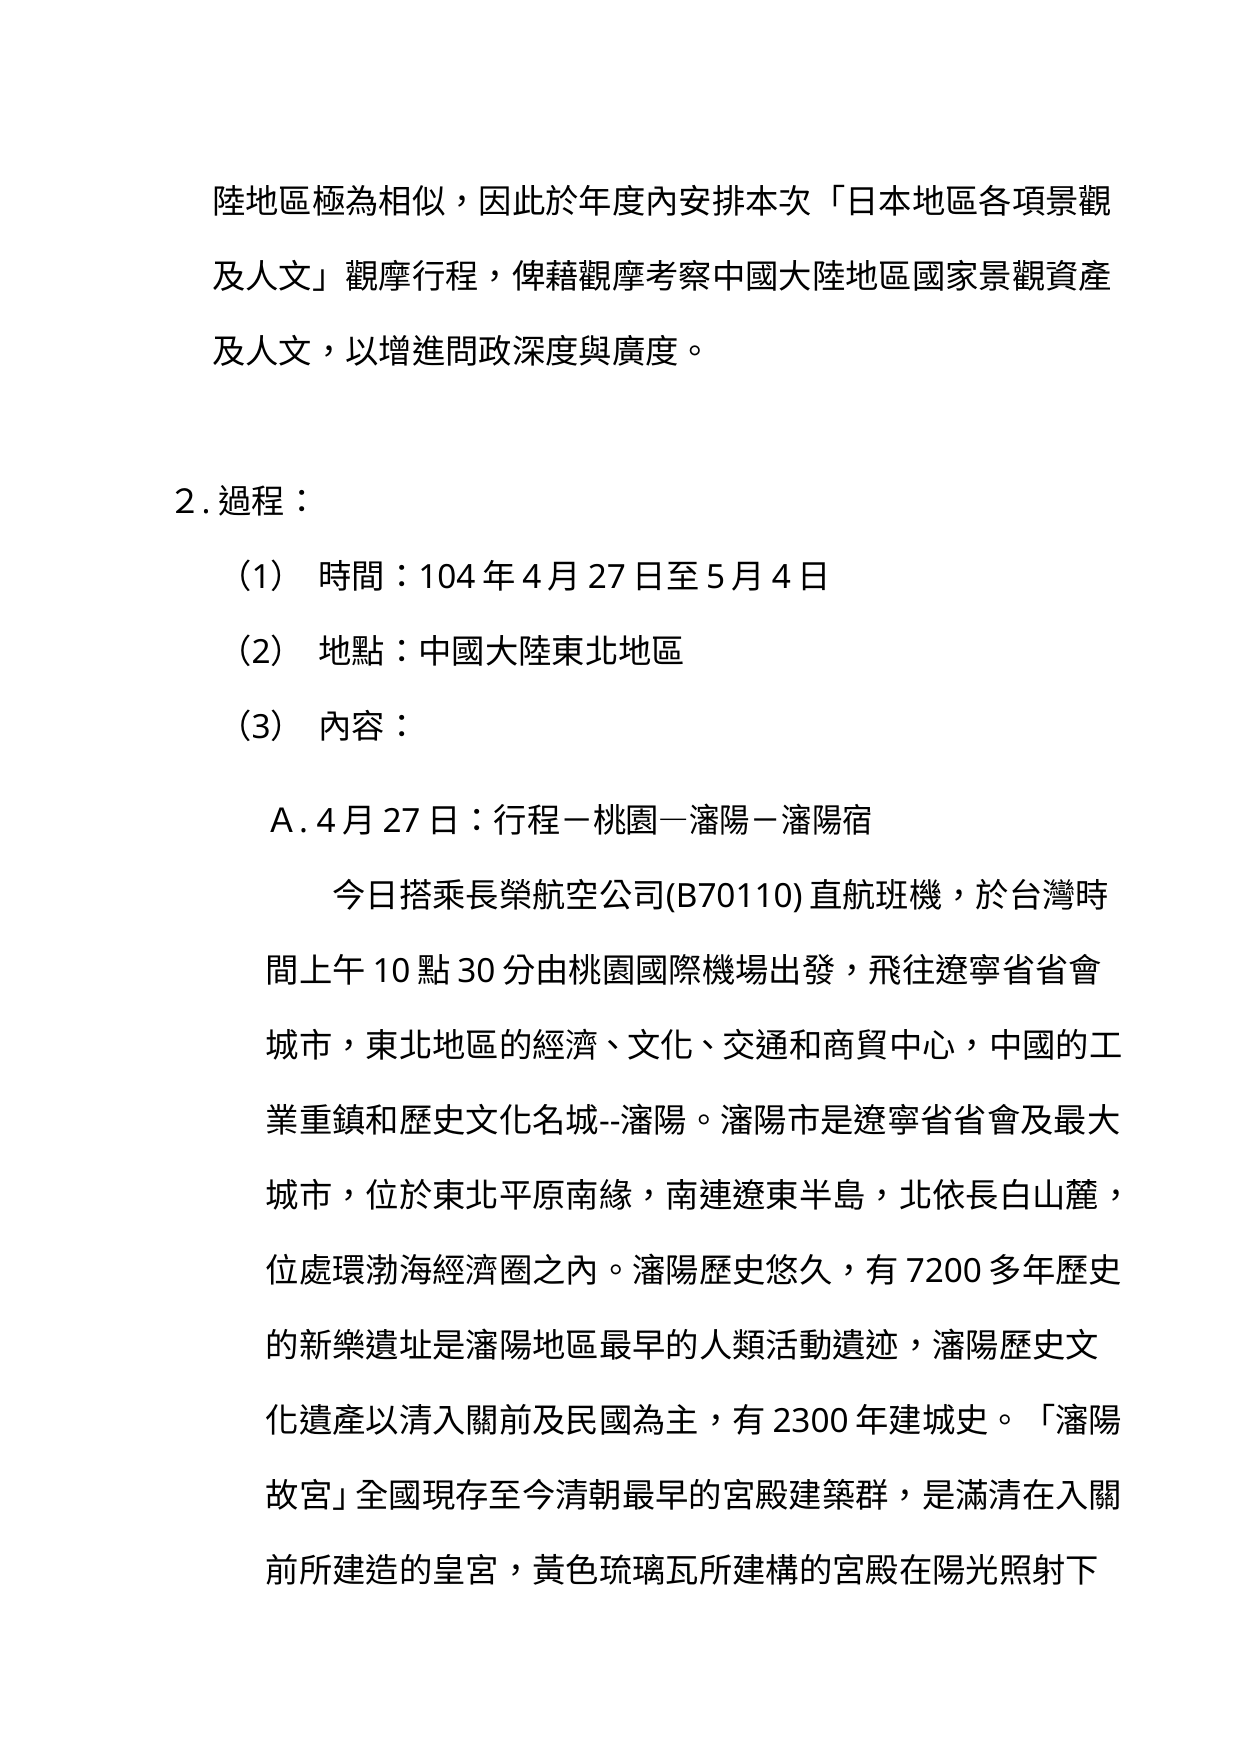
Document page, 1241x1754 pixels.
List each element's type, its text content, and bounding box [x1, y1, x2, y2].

text 今日搭乘長榮航空公司(B70110) 直航班機，於台灣時間上午10點30分由桃園國際機場出發，飛往遼寧省省會城市，東北地區的經濟、文化、交通和商貿中心，中國的工業重鎮和歷史文化名城--瀋陽。瀋陽市是遼寧省省會及最大城市，位於東北平原南緣，南連遼東半島，北依長白山麓，位處環渤海經濟圈之內。瀋陽歷史悠久，有7200多年歷史的新樂遺址是瀋陽地區最早的人類活動遺迹，瀋陽歷史文化遺產以清入關前及民國為主，有2300年建城史。「瀋陽故宮」全國現存至今清朝最早的宮殿建築群，是滿清在入關前所建造的皇宮，黃色琉璃瓦所建構的宮殿在陽光照射下更顯得壯麗輝煌，而在當時不僅是努爾哈赤和皇太極進攻中原的根據地，且當年順治皇帝，由其叔父多爾袞輔政時，也是在此登基，之後才遷都北京，可說極具歷史價值，更是中國現今僅次於北京故宮最完整的建築。「滿清一條街」距今已有三百多年的歷史，街上共有牌坊三百多個，整條的整體布局為紅色，保存了清代的風俗習慣、滿族的建築風格，步行在此街上，儼然就像回到了清代。「中街」位於瀋陽古城「中央」而得名，有很多有名的街頭小吃，印象最深刻的是街道三五步就有燒烤店，中街上的商店規模也不小，是很熱鬧的全封閉式商業步行街。入夜之後燈火輝煌，是瀋陽亮麗的風景線。夜宿瀋陽龍之夢酒店。 [266, 855, 1122, 1605]
list 過程： [168, 462, 1122, 537]
text Ａ. 4月27日：行程－桃園—瀋陽－瀋陽宿 [266, 780, 1122, 855]
text 本鄉東鄰南庄、泰安兩鄉，西接頭屋、公館鄉，南與大湖鄉接壤，北連三灣鄉，是個美麗的農鄉。其間不乏好山好水景象，山多是本鄉一大特色，全鄉有五分之似的面積為三百至九百公尺的山地，因此本鄉是個名符其實的山城，而本鄉居民生於斯、長於斯，各個敦厚憨直，相較於都會區見多識廣的人們，益顯純樸；而本會代表職司為民喉舌及地方自治相關法規之訂立和審議，亦兼負監督鄉政之重責，自應較一般民眾具備更高的社會脈動敏感度，及更深且廣的見聞。本鄉的地理環境與日本北陸地區極為相似，因此於年度內安排本次「日本地區各項景觀及人文」觀摩行程，俾藉觀摩考察中國大陸地區國家景觀資產及人文，以增進問政深度與廣度。 [212, 162, 1122, 387]
list 內容： [218, 687, 1122, 762]
list 地點：中國大陸東北地區 [218, 612, 1122, 687]
list 時間：104年4月27日至5月4日 [218, 537, 1122, 612]
